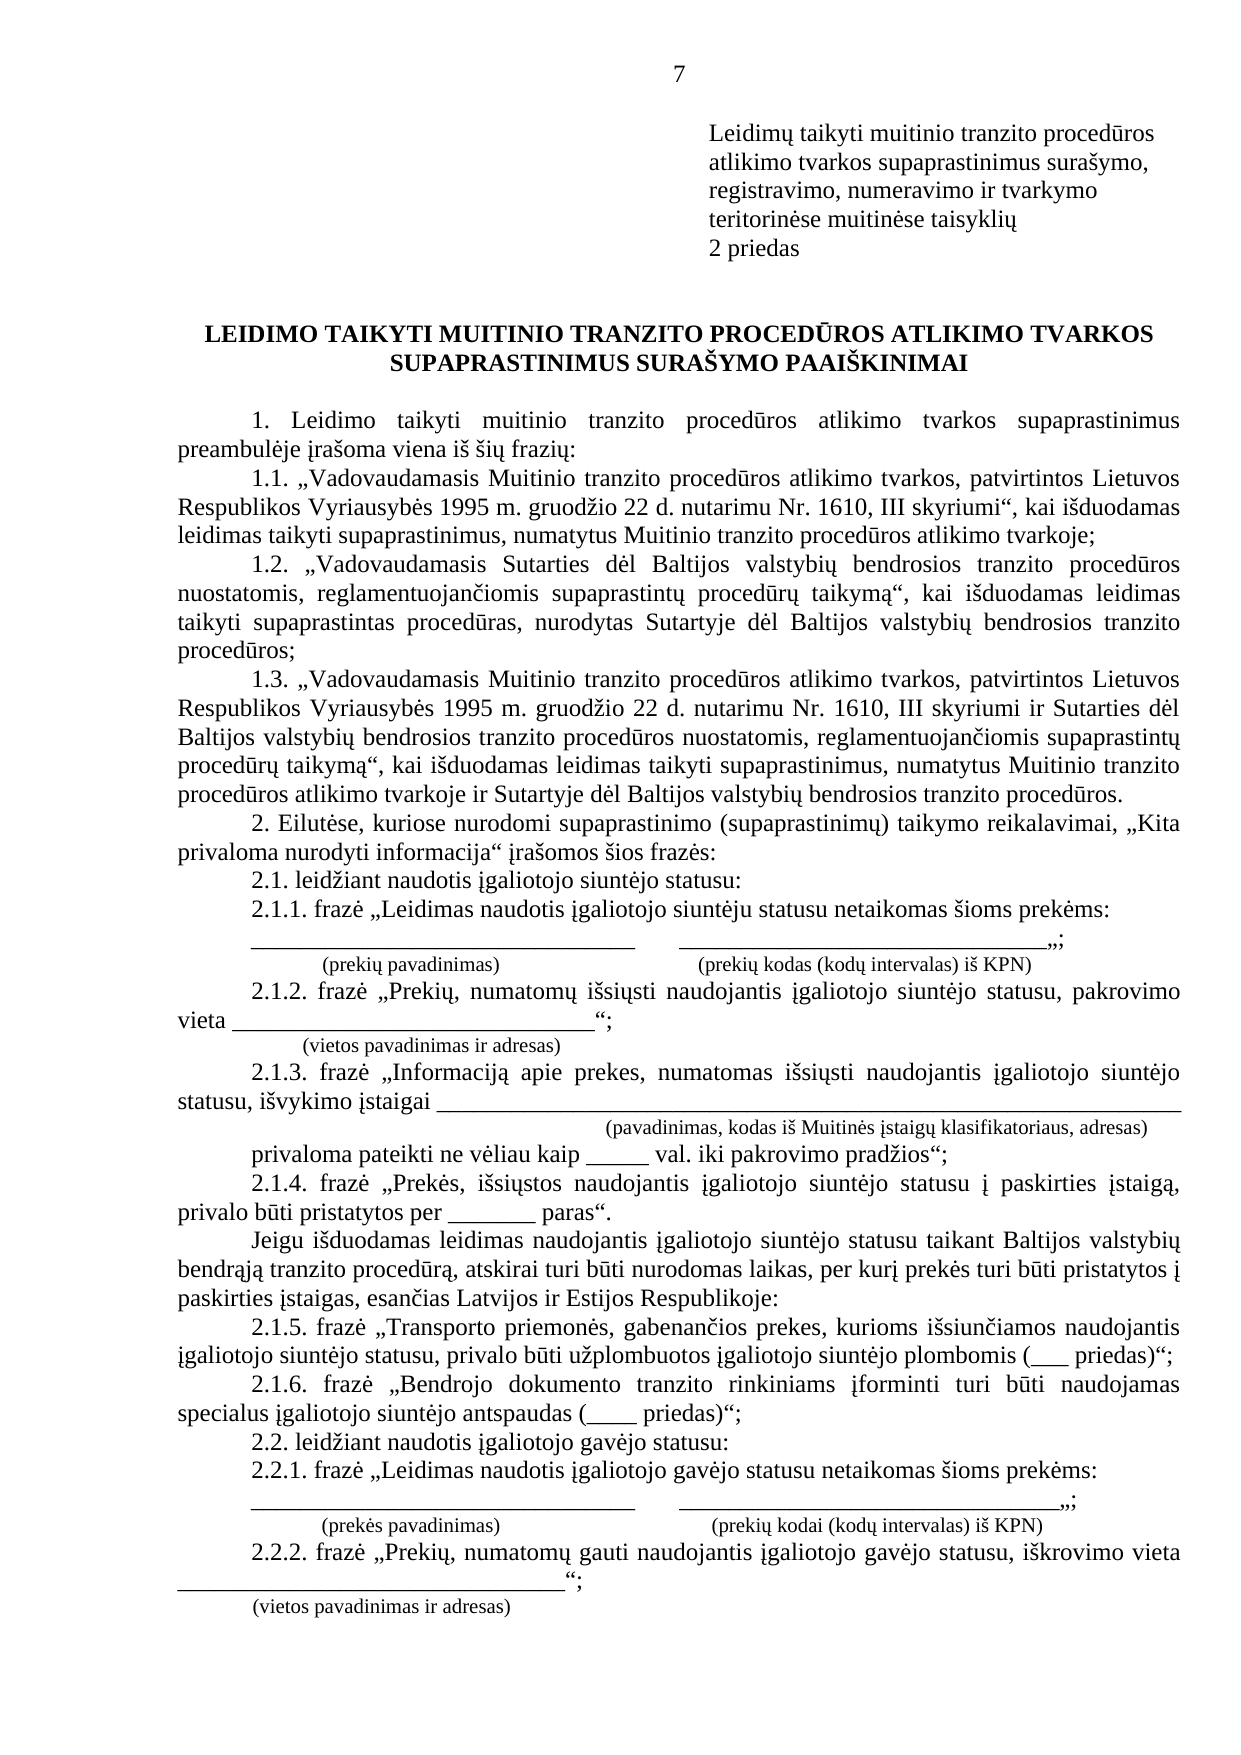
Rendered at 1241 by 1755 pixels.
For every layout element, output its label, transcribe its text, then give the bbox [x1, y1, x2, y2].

text privaloma pateikti ne vėliau kaip _____ val. iki pakrovimo pradžios“; [177, 1139, 1181, 1168]
text 1.2. „Vadovaudamasis Sutarties dėl Baltijos valstybių bendrosios tranzito procedūros nuostatomis, reglamentuojančiomis supaprastintų procedūrų taikymą“, kai išduodamas leidimas taikyti supaprastintas procedūras, nurodytas Sutartyje dėl Baltijos valstybių bendrosios tranzito procedūros; [177, 549, 1181, 664]
text (vietos pavadinimas ir adresas) [177, 1033, 1181, 1057]
text „; [177, 1484, 1181, 1513]
text 2.2. leidžiant naudotis įgaliotojo gavėjo statusu: [177, 1427, 1181, 1455]
text 2.2.1. frazė „Leidimas naudotis įgaliotojo gavėjo statusu netaikomas šioms prekėms: [177, 1455, 1181, 1484]
text 2.1.5. frazė „Transporto priemonės, gabenančios prekes, kurioms išsiunčiamos naudojantis įgaliotojo siuntėjo statusu, privalo būti užplombuotos įgaliotojo siuntėjo plombomis (___ priedas)“; [177, 1312, 1181, 1369]
text atlikimo tvarkos supaprastinimus surašymo, [177, 147, 1181, 176]
text 2.1.2. frazė „Prekių, numatomų išsiųsti naudojantis įgaliotojo siuntėjo statusu, pakrovimo vieta _____________________________“; [177, 976, 1181, 1033]
text registravimo, numeravimo ir tvarkymo [177, 176, 1181, 204]
text Leidimų taikyti muitinio tranzito procedūros [709, 118, 1181, 147]
text LEIDIMO TAIKYTI MUITINIO TRANZITO PROCEDŪROS ATLIKIMO TVARKOS SUPAPRASTINIMUS SURAŠYMO PAAIŠKINIMAI [177, 319, 1181, 377]
text (pavadinimas, kodas iš Muitinės įstaigų klasifikatoriaus, adresas) [177, 1115, 1181, 1139]
text „; [177, 923, 1181, 952]
text teritorinėse muitinėse taisyklių [177, 204, 1181, 233]
text 1. Leidimo taikyti muitinio tranzito procedūros atlikimo tvarkos supaprastinimus preambulėje įrašoma viena iš šių frazių: [177, 406, 1181, 463]
text (vietos pavadinimas ir adresas) [177, 1594, 1181, 1618]
text 2. Eilutėse, kuriose nurodomi supaprastinimo (supaprastinimų) taikymo reikalavimai, „Kita privaloma nurodyti informacija“ įrašomos šios frazės: [177, 808, 1181, 866]
text Jeigu išduodamas leidimas naudojantis įgaliotojo siuntėjo statusu taikant Baltijos valstybių bendrąją tranzito procedūrą, atskirai turi būti nurodomas laikas, per kurį prekės turi būti pristatytos į paskirties įstaigas, esančias Latvijos ir Estijos Respublikoje: [177, 1225, 1181, 1312]
text (prekių pavadinimas) (prekių kodas (kodų intervalas) iš KPN) [177, 952, 1181, 976]
text 1.1. „Vadovaudamasis Muitinio tranzito procedūros atlikimo tvarkos, patvirtintos Lietuvos Respublikos Vyriausybės 1995 m. gruodžio 22 d. nutarimu Nr. 1610, III skyriumi“, kai išduodamas leidimas taikyti supaprastinimus, numatytus Muitinio tranzito procedūros atlikimo tvarkoje; [177, 463, 1181, 549]
text 2.2.2. frazė „Prekių, numatomų gauti naudojantis įgaliotojo gavėjo statusu, iškrovimo vieta _______________________________“; [177, 1537, 1181, 1594]
text (prekės pavadinimas) (prekių kodai (kodų intervalas) iš KPN) [177, 1513, 1181, 1537]
text 2 priedas [177, 233, 1181, 262]
text 2.1.6. frazė „Bendrojo dokumento tranzito rinkiniams įforminti turi būti naudojamas specialus įgaliotojo siuntėjo antspaudas (____ priedas)“; [177, 1369, 1181, 1427]
text 2.1. leidžiant naudotis įgaliotojo siuntėjo statusu: [177, 866, 1181, 894]
text 1.3. „Vadovaudamasis Muitinio tranzito procedūros atlikimo tvarkos, patvirtintos Lietuvos Respublikos Vyriausybės 1995 m. gruodžio 22 d. nutarimu Nr. 1610, III skyriumi ir Sutarties dėl Baltijos valstybių bendrosios tranzito procedūros nuostatomis, reglamentuojančiomis supaprastintų procedūrų taikymą“, kai išduodamas leidimas taikyti supaprastinimus, numatytus Muitinio tranzito procedūros atlikimo tvarkoje ir Sutartyje dėl Baltijos valstybių bendrosios tranzito procedūros. [177, 664, 1181, 808]
text 2.1.1. frazė „Leidimas naudotis įgaliotojo siuntėju statusu netaikomas šioms prekėms: [177, 894, 1181, 923]
text 2.1.4. frazė „Prekės, išsiųstos naudojantis įgaliotojo siuntėjo statusu į paskirties įstaigą, privalo būti pristatytos per _______ paras“. [177, 1168, 1181, 1225]
text 2.1.3. frazė „Informaciją apie prekes, numatomas išsiųsti naudojantis įgaliotojo siuntėjo statusu, išvykimo įstaigai [177, 1057, 1181, 1115]
